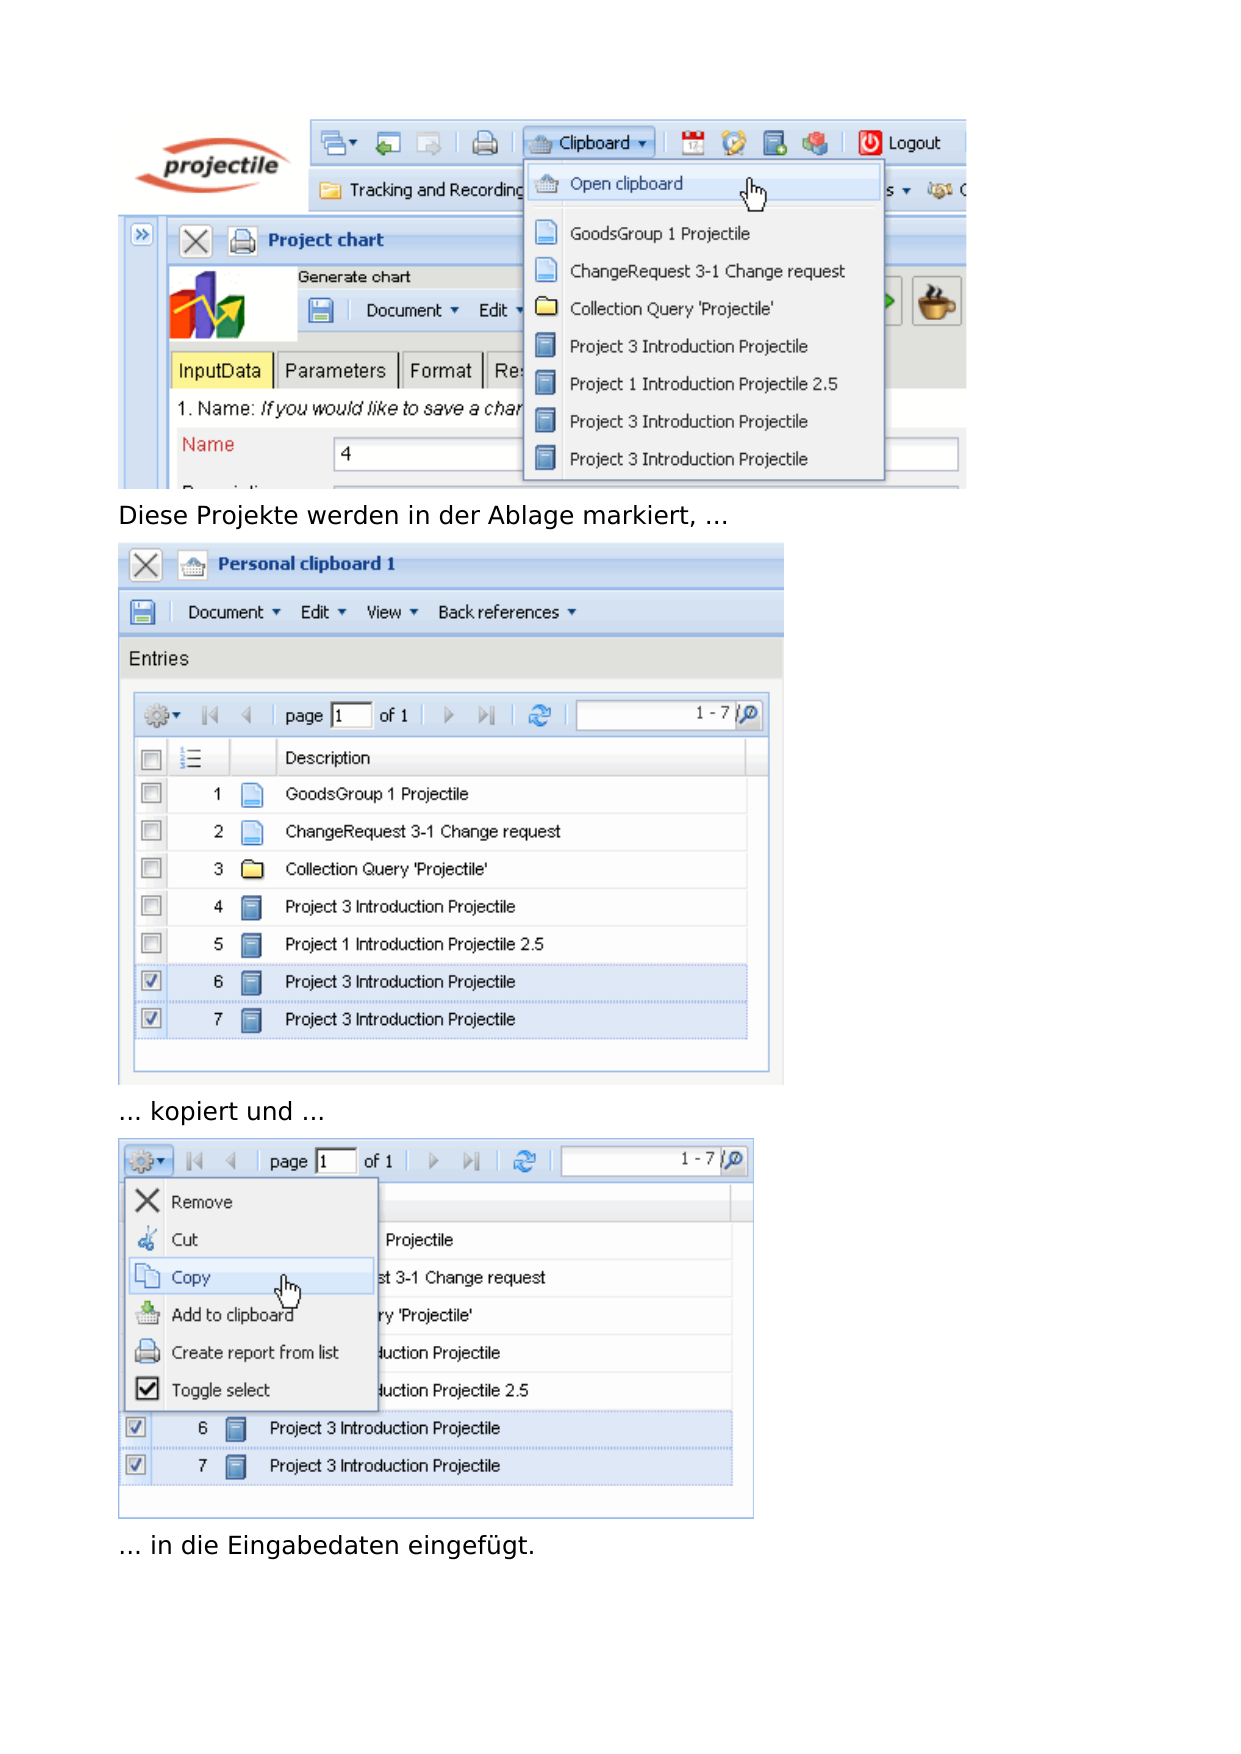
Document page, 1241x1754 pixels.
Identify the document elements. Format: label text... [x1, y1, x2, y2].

picture [118, 1138, 754, 1519]
text Diese Projekte werden in der Ablage markiert, ... [118, 501, 1122, 530]
text ... kopiert und ... [118, 1097, 1122, 1126]
picture [118, 118, 967, 489]
text ... in die Eingabedaten eingefügt. [118, 1531, 1122, 1560]
picture [118, 542, 784, 1085]
